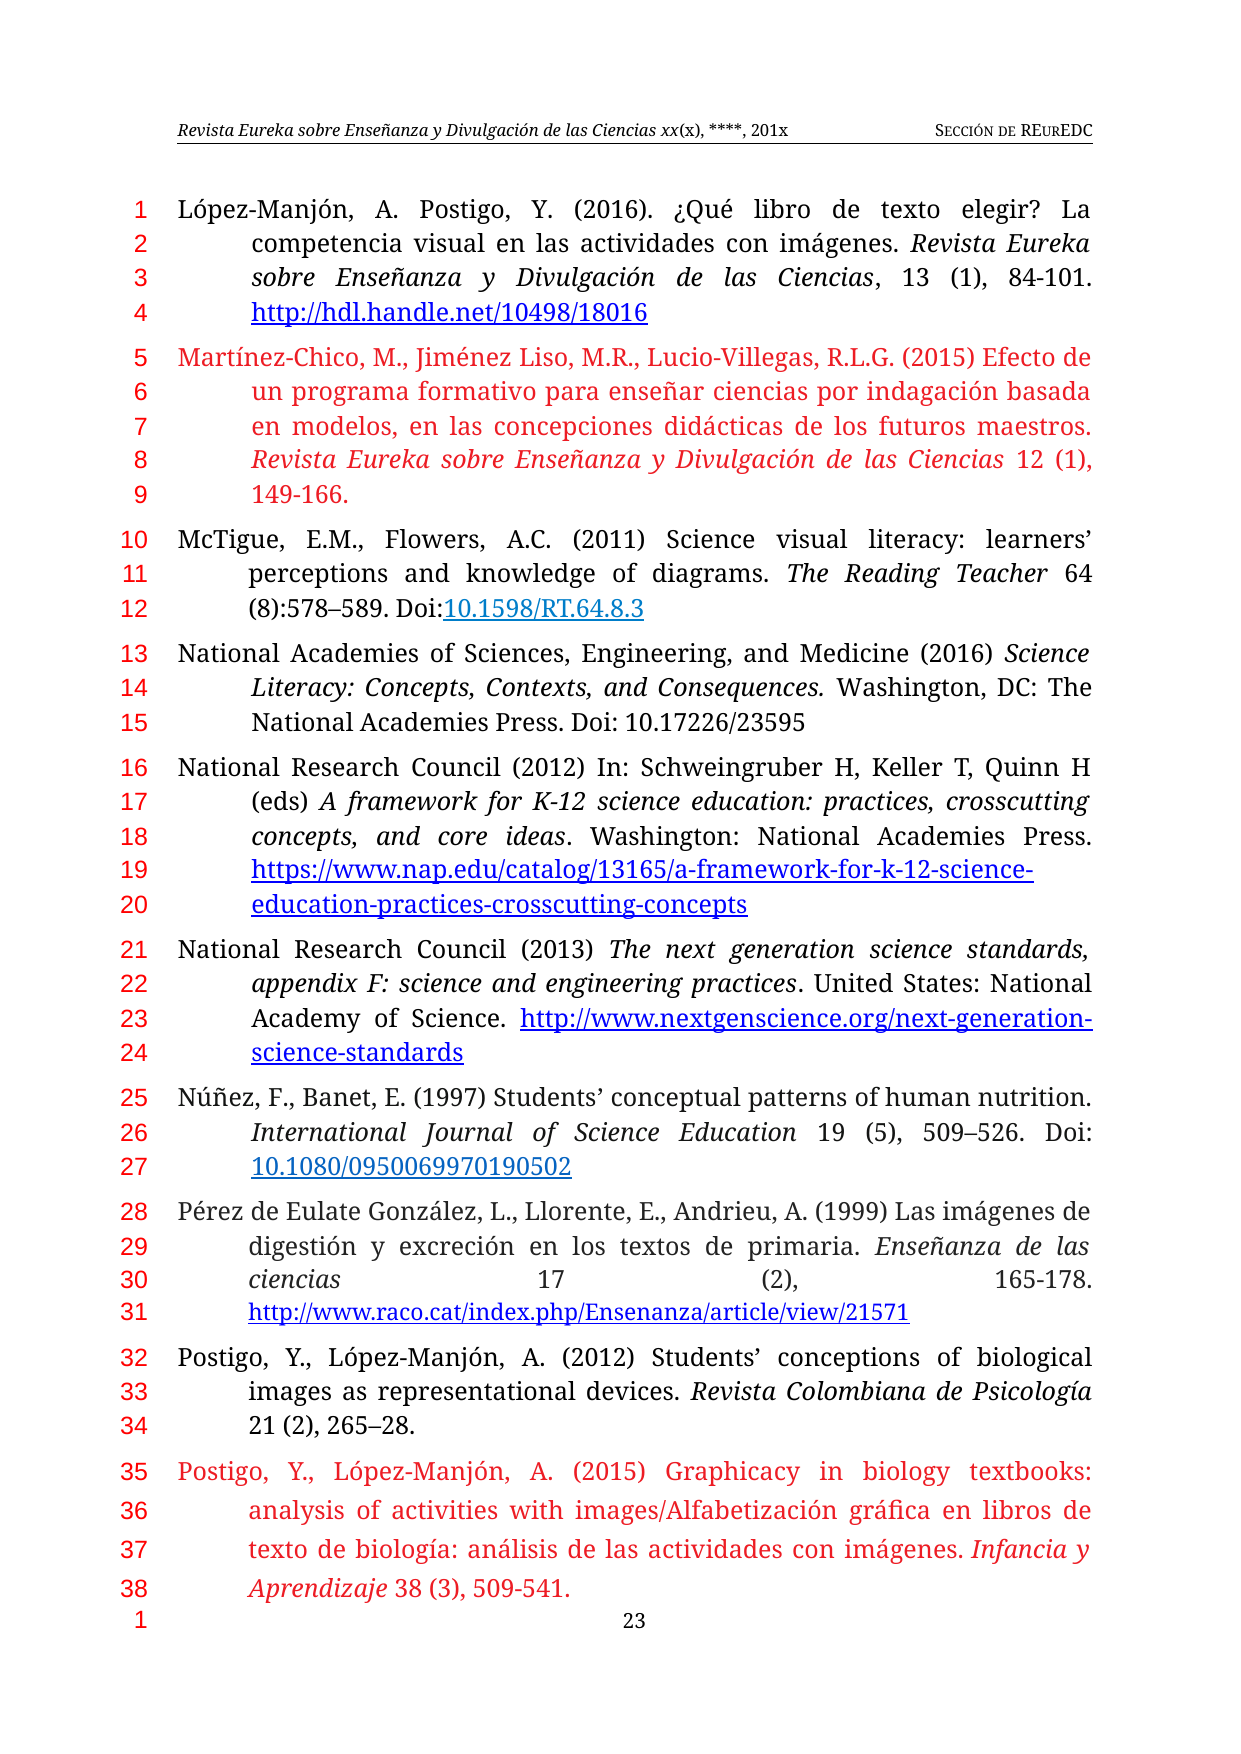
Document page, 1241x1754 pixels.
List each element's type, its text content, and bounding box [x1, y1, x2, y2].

text López-Manjón, A. Postigo, Y. (2016). ¿Qué libro de texto elegir? La competencia visual en las actividades con imágenes. Revista Eureka sobre Enseñanza y Divulgación de las Ciencias, 13 (1), 84-101. http://hdl.handle.net/10498/18016 [177, 192, 1092, 328]
text Pérez de Eulate González, L., Llorente, E., Andrieu, A. (1999) Las imágenes de digestión y excreción en los textos de primaria. Enseñanza de las ciencias 17 (2), 165-178. http://www.raco.cat/index.php/Ensenanza/article/view/21571 [177, 1194, 1092, 1327]
text Postigo, Y., López-Manjón, A. (2012) Students’ conceptions of biological images as representational devices. Revista Colombiana de Psicología 21 (2), 265–28. [177, 1339, 1092, 1441]
text Martínez-Chico, M., Jiménez Liso, M.R., Lucio-Villegas, R.L.G. (2015) Efecto de un programa formativo para enseñar ciencias por indagación basada en modelos, en las concepciones didácticas de los futuros maestros. Revista Eureka sobre Enseñanza y Divulgación de las Ciencias 12 (1), 149-166. [177, 340, 1092, 510]
text Postigo, Y., López-Manjón, A. (2015) Graphicacy in biology textbooks: analysis of activities with images/Alfabetización gráfica en libros de texto de biología: análisis de las actividades con imágenes. Infancia y Aprendizaje 38 (3), 509-541. [177, 1453, 1092, 1605]
text National Research Council (2012) In: Schweingruber H, Keller T, Quinn H (eds) A framework for K-12 science education: practices, crosscutting concepts, and core ideas. Washington: National Academies Press. https://www.nap.edu/catalog/13165/a-framework-for-k-12-science-education-practices-crosscutting-concepts [177, 750, 1092, 920]
text National Research Council (2013) The next generation science standards, appendix F: science and engineering practices. United States: National Academy of Science. http://www.nextgenscience.org/next-generation-science-standards [177, 932, 1092, 1068]
text National Academies of Sciences, Engineering, and Medicine (2016) Science Literacy: Concepts, Contexts, and Consequences. Washington, DC: The National Academies Press. Doi: 10.17226/23595 [177, 636, 1092, 738]
text Núñez, F., Banet, E. (1997) Students’ conceptual patterns of human nutrition. International Journal of Science Education 19 (5), 509–526. Doi: 10.1080/0950069970190502 [177, 1080, 1092, 1182]
text McTigue, E.M., Flowers, A.C. (2011) Science visual literacy: learners’ perceptions and knowledge of diagrams. The Reading Teacher 64 (8):578–589. Doi:10.1598/RT.64.8.3 [177, 522, 1092, 624]
